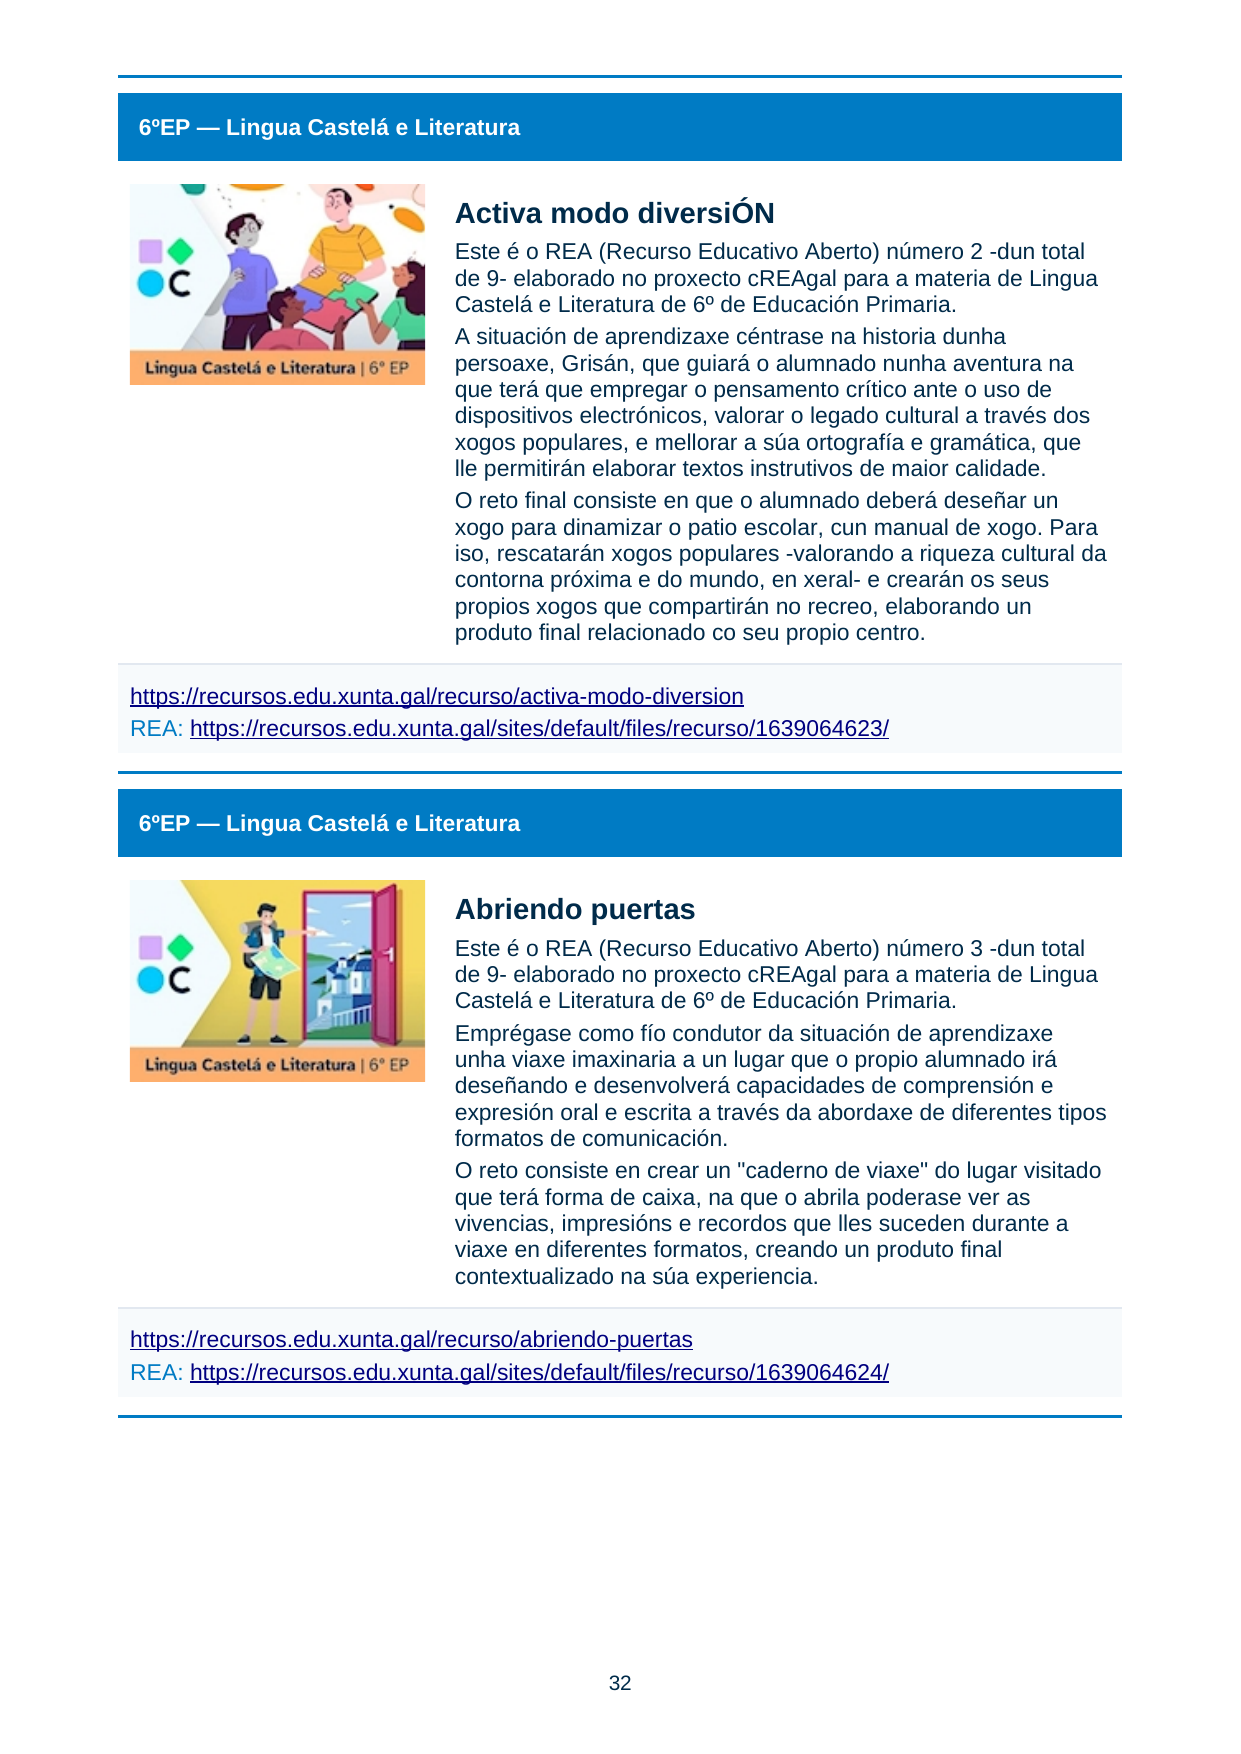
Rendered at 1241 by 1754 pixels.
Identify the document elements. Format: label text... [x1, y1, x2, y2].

table_header 6ºEP — Lingua Castelá e Literatura [118, 93, 1122, 161]
table_header [118, 869, 443, 1307]
table_header 6ºEP — Lingua Castelá e Literatura [118, 789, 1122, 857]
table_header Abriendo puertas Este é o REA (Recurso Educativo Aberto) número 3 -dun total de 9- elaborado no proxecto cREAgal para a materia de Lingua Castelá e Literatura de 6º de Educación Primaria. Emprégase como fío condutor da situación de aprendizaxe unha viaxe imaxinaria a un lugar que o propio alumnado irá deseñando e desenvolverá capacidades de comprensión e expresión oral e escrita a través da abordaxe de diferentes tipos formatos de comunicación. O reto consiste en crear un "caderno de viaxe" do lugar visitado que terá forma de caixa, na que o abrila poderase ver as vivencias, impresións e recordos que lles suceden durante a viaxe en diferentes formatos, creando un produto final contextualizado na súa experiencia. [443, 869, 1122, 1307]
table_cell https://recursos.edu.xunta.gal/recurso/abriendo-puertas REA: https://recursos.edu.xunta.gal/sites/default/files/recurso/1639064624/ [118, 1309, 1122, 1397]
table_header [118, 173, 443, 663]
table_cell https://recursos.edu.xunta.gal/recurso/activa-modo-diversion REA: https://recursos.edu.xunta.gal/sites/default/files/recurso/1639064623/ [118, 665, 1122, 753]
picture [129, 880, 426, 1082]
table_header Activa modo diversiÓN Este é o REA (Recurso Educativo Aberto) número 2 -dun total de 9- elaborado no proxecto cREAgal para a materia de Lingua Castelá e Literatura de 6º de Educación Primaria. A situación de aprendizaxe céntrase na historia dunha persoaxe, Grisán, que guiará o alumnado nunha aventura na que terá que empregar o pensamento crítico ante o uso de dispositivos electrónicos, valorar o legado cultural a través dos xogos populares, e mellorar a súa ortografía e gramática, que lle permitirán elaborar textos instrutivos de maior calidade. O reto final consiste en que o alumnado deberá deseñar un xogo para dinamizar o patio escolar, cun manual de xogo. Para iso, rescatarán xogos populares -valorando a riqueza cultural da contorna próxima e do mundo, en xeral- e crearán os seus propios xogos que compartirán no recreo, elaborando un produto final relacionado co seu propio centro. [443, 173, 1122, 663]
picture [129, 184, 426, 385]
